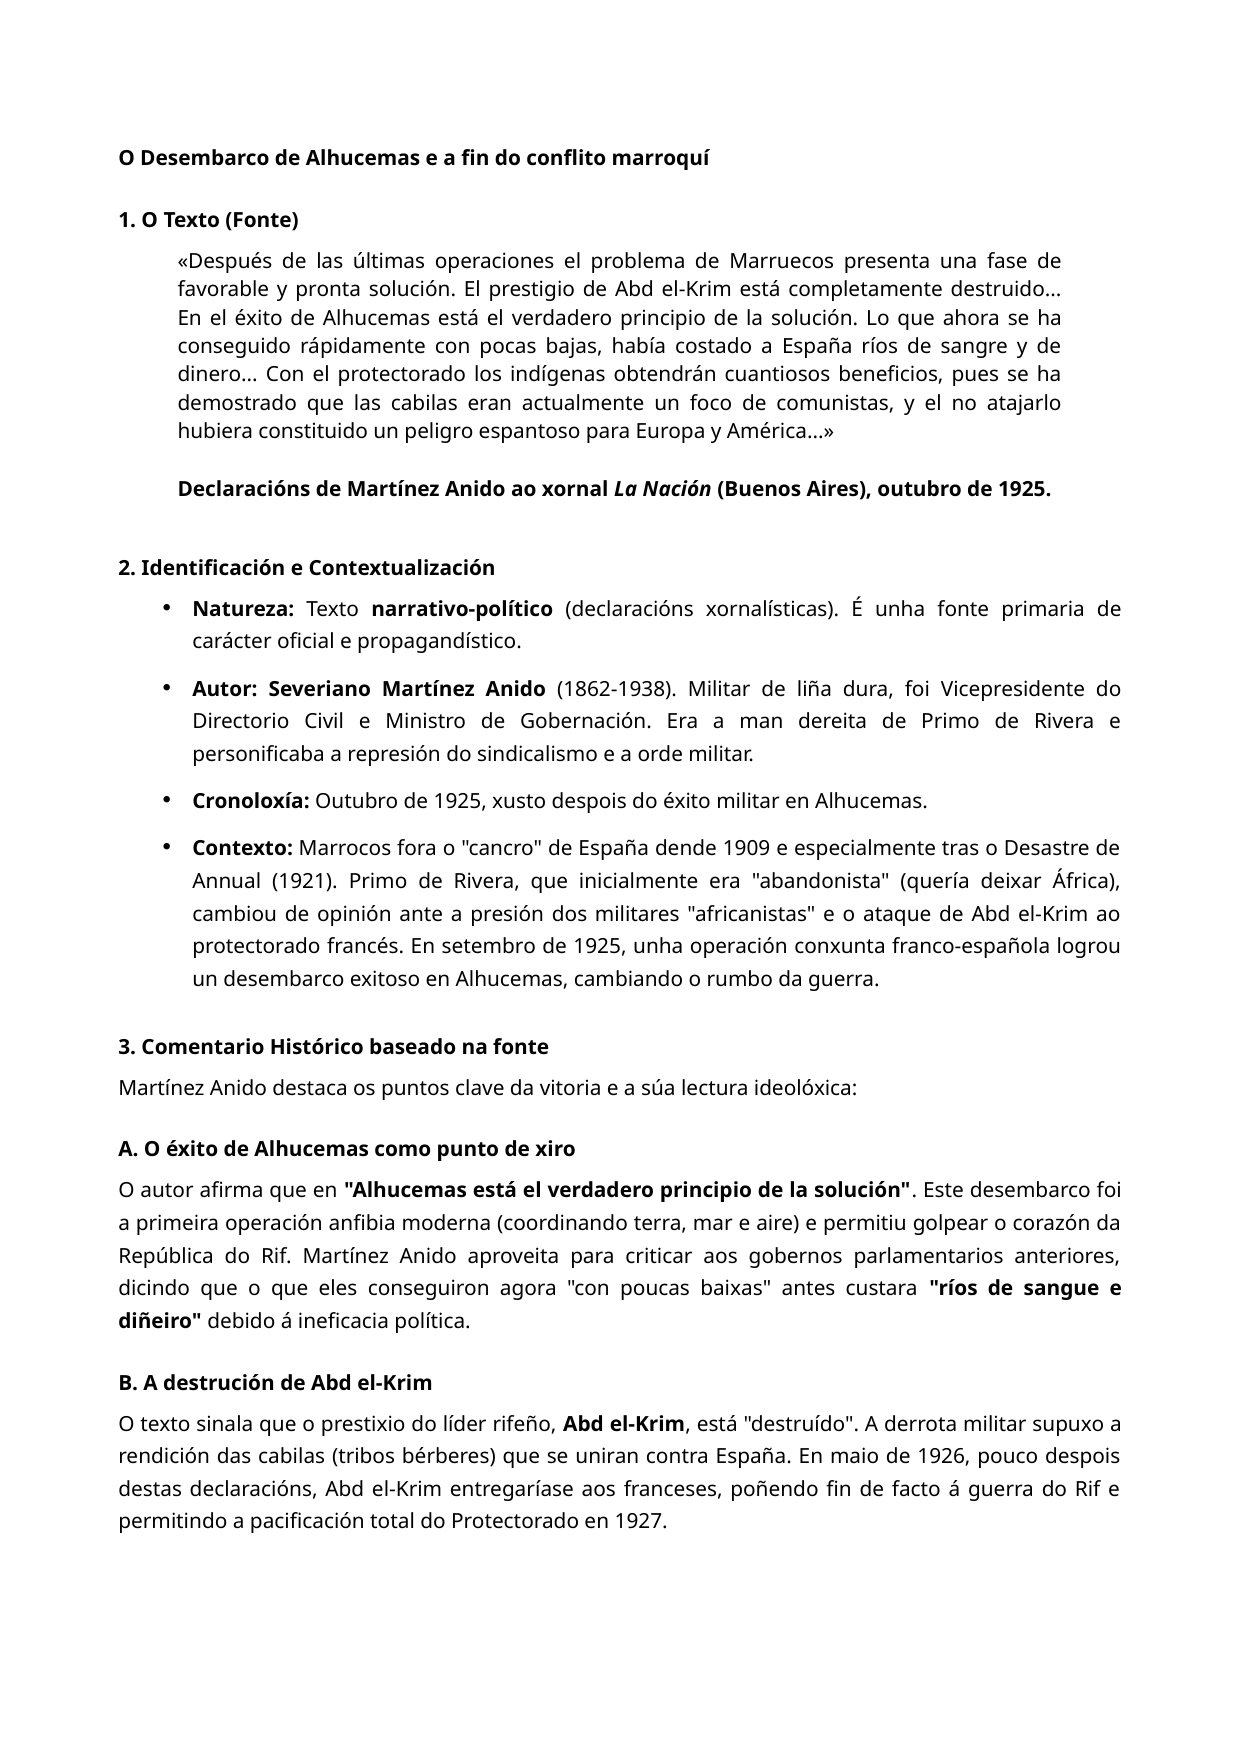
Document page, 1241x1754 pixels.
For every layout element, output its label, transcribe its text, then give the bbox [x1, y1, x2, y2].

subtitle A. O éxito de Alhucemas como punto de xiro [118, 1134, 1122, 1163]
text O autor afirma que en "Alhucemas está el verdadero principio de la solución". Este desembarco foi a primeira operación anfibia moderna (coordinando terra, mar e aire) e permitiu golpear o corazón da República do Rif. Martínez Anido aproveita para criticar aos gobernos parlamentarios anteriores, dicindo que o que eles conseguiron agora "con poucas baixas" antes custara "ríos de sangue e diñeiro" debido á ineficacia política. [118, 1176, 1122, 1334]
subtitle O Desembarco de Alhucemas e a fin do conflito marroquí [118, 143, 1122, 172]
list Contexto: Marrocos fora o "cancro" de España dende 1909 e especialmente tras o Desastre de Annual (1921). Primo de Rivera, que inicialmente era "abandonista" (quería deixar África), cambiou de opinión ante a presión dos militares "africanistas" e o ataque de Abd el-Krim ao protectorado francés. En setembro de 1925, unha operación conxunta franco-española logrou un desembarco exitoso en Alhucemas, cambiando o rumbo da guerra. [162, 833, 1122, 992]
subtitle 2. Identificación e Contextualización [118, 553, 1122, 582]
text O texto sinala que o prestixio do líder rifeño, Abd el-Krim, está "destruído". A derrota militar supuxo a rendición das cabilas (tribos bérberes) que se uniran contra España. En maio de 1926, pouco despois destas declaracións, Abd el-Krim entregaríase aos franceses, poñendo fin de facto á guerra do Rif e permitindo a pacificación total do Protectorado en 1927. [118, 1409, 1122, 1535]
subtitle B. A destrución de Abd el-Krim [118, 1368, 1122, 1396]
list Natureza: Texto narrativo-político (declaracións xornalísticas). É unha fonte primaria de carácter oficial e propagandístico. [162, 594, 1122, 655]
list Cronoloxía: Outubro de 1925, xusto despois do éxito militar en Alhucemas. [162, 786, 1122, 815]
subtitle 1. O Texto (Fonte) [118, 205, 1122, 233]
text «Después de las últimas operaciones el problema de Marruecos presenta una fase de favorable y pronta solución. El prestigio de Abd el-Krim está completamente destruido... En el éxito de Alhucemas está el verdadero principio de la solución. Lo que ahora se ha conseguido rápidamente con pocas bajas, había costado a España ríos de sangre y de dinero... Con el protectorado los indígenas obtendrán cuantiosos beneficios, pues se ha demostrado que las cabilas eran actualmente un foco de comunistas, y el no atajarlo hubiera constituido un peligro espantoso para Europa y América...» [177, 246, 1063, 445]
subtitle 3. Comentario Histórico baseado na fonte [118, 1032, 1122, 1060]
text Declaracións de Martínez Anido ao xornal La Nación (Buenos Aires), outubro de 1925. [177, 474, 1063, 503]
list Autor: Severiano Martínez Anido (1862-1938). Militar de liña dura, foi Vicepresidente do Directorio Civil e Ministro de Gobernación. Era a man dereita de Primo de Rivera e personificaba a represión do sindicalismo e a orde militar. [162, 674, 1122, 767]
text Martínez Anido destaca os puntos clave da vitoria e a súa lectura ideolóxica: [118, 1073, 1122, 1101]
